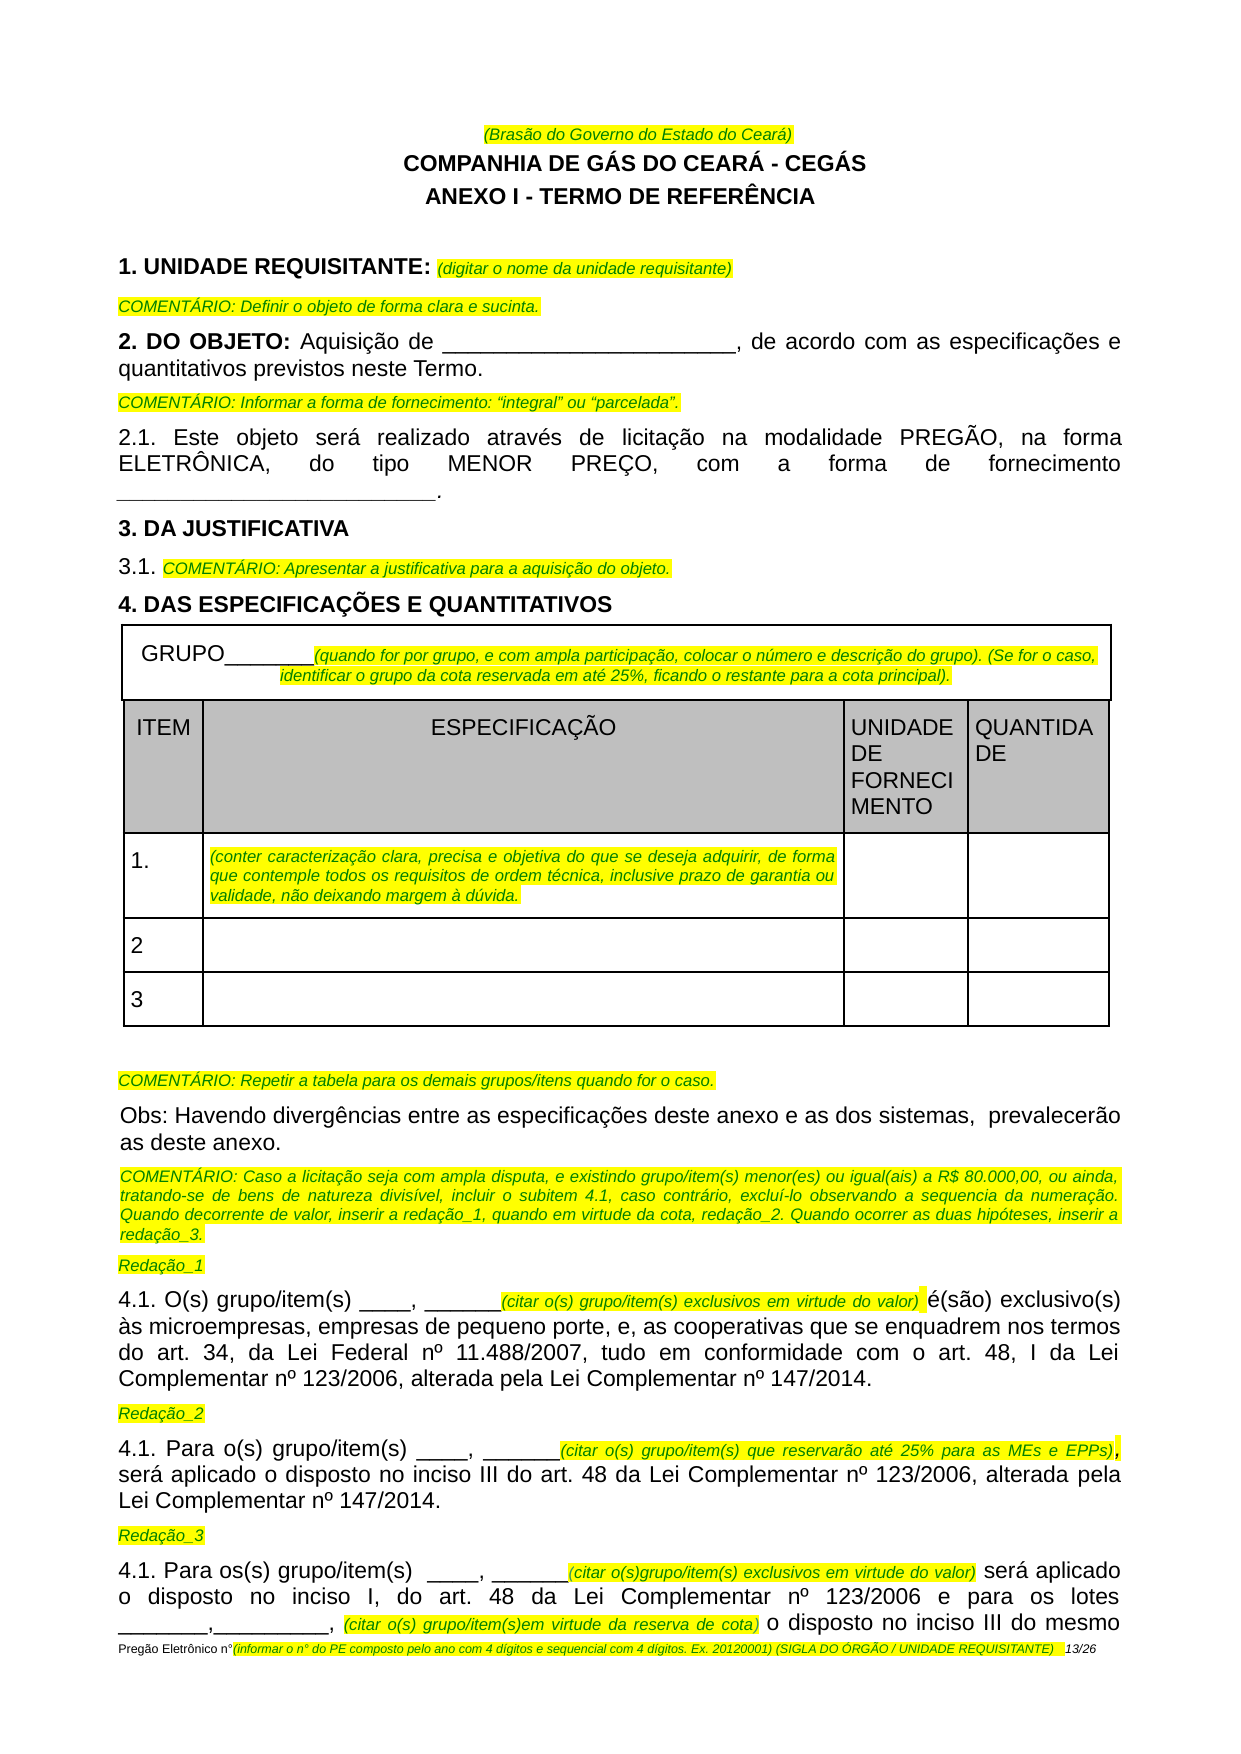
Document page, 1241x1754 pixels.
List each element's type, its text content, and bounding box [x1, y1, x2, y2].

text 4.1. Para o(s) grupo/item(s) ____, ______(citar o(s) grupo/item(s) que reservarão até 25% para as MEs e EPPs), será aplicado o disposto no inciso III do art. 48 da Lei Complementar nº 123/2006, alterada pela Lei Complementar nº 147/2014. [118, 1435, 1121, 1514]
text ANEXO I - TERMO DE REFERÊNCIA [118, 183, 1122, 209]
text COMENTÁRIO: Caso a licitação seja com ampla disputa, e existindo grupo/item(s) menor(es) ou igual(ais) a R$ 80.000,00, ou ainda, tratando-se de bens de natureza divisível, incluir o subitem 4.1, caso contrário, excluí-lo observando a sequencia da numeração. Quando decorrente de valor, inserir a redação_1, quando em virtude da cota, redação_2. Quando ocorrer as duas hipóteses, inserir a redação_3. [120, 1167, 1122, 1243]
text Redação_3 [118, 1526, 1121, 1545]
text COMENTÁRIO: Repetir a tabela para os demais grupos/itens quando for o caso. [118, 1071, 1122, 1090]
table_header UNIDADE DE FORNECIMENTO [845, 701, 967, 832]
table_cell (conter caracterização clara, precisa e objetiva do que se deseja adquirir, de forma que contemple todos os requisitos de ordem técnica, inclusive prazo de garantia ou validade, não deixando margem à dúvida. [204, 834, 843, 917]
text 3. DA JUSTIFICATIVA [118, 515, 1122, 541]
table_cell [969, 834, 1108, 917]
table_cell [969, 973, 1108, 1025]
text 2.1. Este objeto será realizado através de licitação na modalidade PREGÃO, na forma ELETRÔNICA, do tipo MENOR PREÇO, com a forma de fornecimento _________________________. [118, 424, 1122, 503]
text 2. DO OBJETO: Aquisição de _______________________, de acordo com as especificações e quantitativos previstos neste Termo. [118, 328, 1122, 381]
table_cell [845, 973, 967, 1025]
table_header ITEM [125, 701, 202, 832]
table_cell [969, 919, 1108, 971]
text 3.1. COMENTÁRIO: Apresentar a justificativa para a aquisição do objeto. [118, 553, 1122, 579]
text 4. DAS ESPECIFICAÇÕES E QUANTITATIVOS [118, 591, 1122, 618]
text COMENTÁRIO: Definir o objeto de forma clara e sucinta. [118, 297, 1122, 316]
table_header GRUPO_______(quando for por grupo, e com ampla participação, colocar o número e descrição do grupo). (Se for o caso, identificar o grupo da cota reservada em até 25%, ficando o restante para a cota principal). [123, 626, 1110, 699]
table_cell 1. [125, 834, 202, 917]
table_cell [204, 973, 843, 1025]
text COMENTÁRIO: Informar a forma de fornecimento: “integral” ou “parcelada”. [118, 393, 1122, 412]
text 4.1. Para os(s) grupo/item(s) ____, ______(citar o(s)grupo/item(s) exclusivos em virtude do valor) será aplicado o disposto no inciso I, do art. 48 da Lei Complementar nº 123/2006 e para os lotes _______,_________, (citar o(s) grupo/item(s)em virtude da reserva de cota) o disposto no inciso III do mesmo [118, 1557, 1121, 1636]
table_header ESPECIFICAÇÃO [204, 701, 843, 832]
table_cell 3 [125, 973, 202, 1025]
table_cell [845, 834, 967, 917]
table_cell [204, 919, 843, 971]
text 4.1. O(s) grupo/item(s) ____, ______(citar o(s) grupo/item(s) exclusivos em virtude do valor) é(são) exclusivo(s) às microempresas, empresas de pequeno porte, e, as cooperativas que se enquadrem nos termos do art. 34, da Lei Federal nº 11.488/2007, tudo em conformidade com o art. 48, I da Lei Complementar nº 123/2006, alterada pela Lei Complementar nº 147/2014. [118, 1286, 1121, 1392]
text Redação_2 [118, 1404, 1121, 1423]
table_header QUANTIDADE [969, 701, 1108, 832]
text 1. UNIDADE REQUISITANTE: (digitar o nome da unidade requisitante) [118, 253, 1122, 279]
table_cell [845, 919, 967, 971]
text Obs: Havendo divergências entre as especificações deste anexo e as dos sistemas, prevalecerão as deste anexo. [119, 1102, 1122, 1155]
text Redação_1 [118, 1255, 1121, 1274]
table_cell 2 [125, 919, 202, 971]
